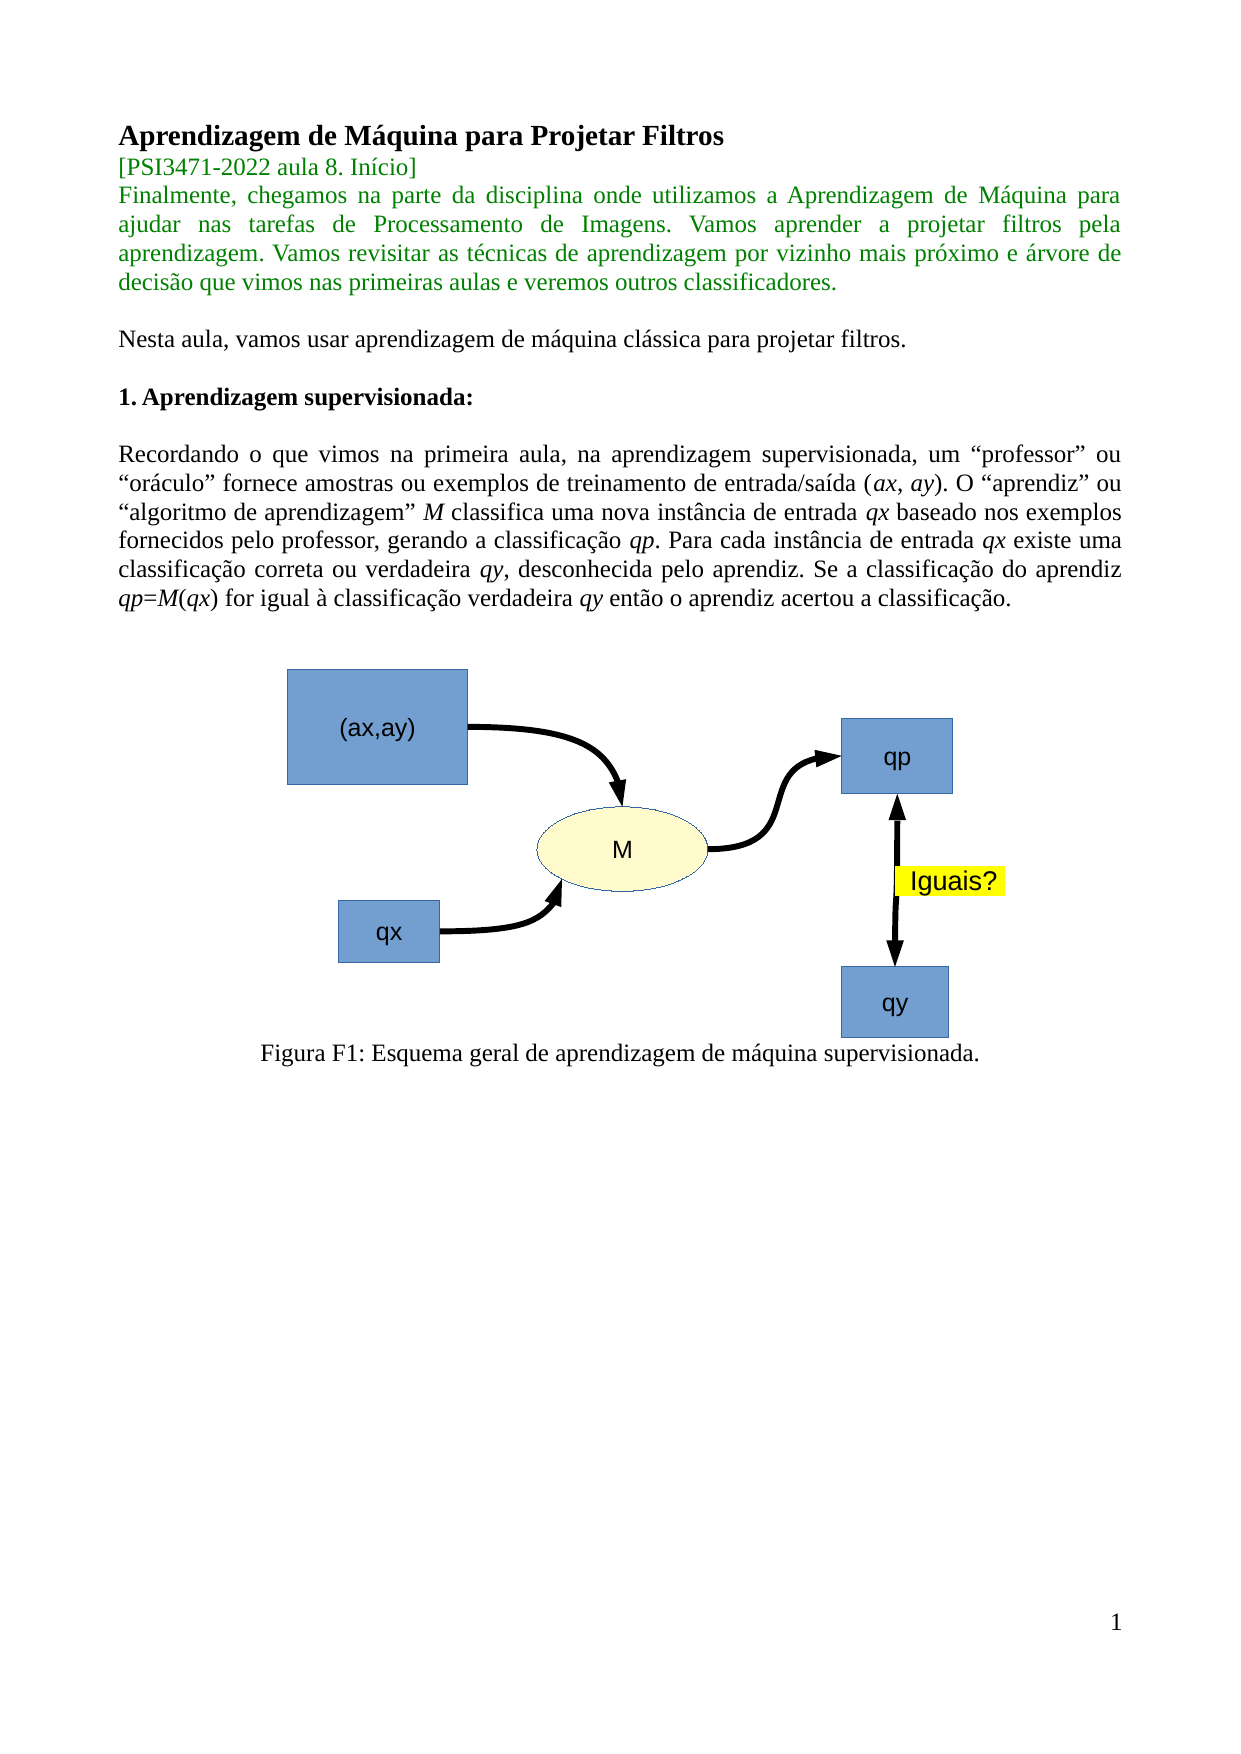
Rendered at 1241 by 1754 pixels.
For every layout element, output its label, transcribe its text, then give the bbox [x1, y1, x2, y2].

text Figura F1: Esquema geral de aprendizagem de máquina supervisionada. [118, 1038, 1122, 1067]
text [PSI3471-2022 aula 8. Início] [118, 152, 1122, 180]
text Aprendizagem de Máquina para Projetar Filtros [118, 118, 1122, 152]
text Recordando o que vimos na primeira aula, na aprendizagem supervisionada, um “professor” ou “oráculo” fornece amostras ou exemplos de treinamento de entrada/saída (ax, ay). O “aprendiz” ou “algoritmo de aprendizagem” M classifica uma nova instância de entrada qx baseado nos exemplos fornecidos pelo professor, gerando a classificação qp. Para cada instância de entrada qx existe uma classificação correta ou verdadeira qy, desconhecida pelo aprendiz. Se a classificação do aprendiz qp=M(qx) for igual à classificação verdadeira qy então o aprendiz acertou a classificação. [118, 439, 1122, 612]
text Finalmente, chegamos na parte da disciplina onde utilizamos a Aprendizagem de Máquina para ajudar nas tarefas de Processamento de Imagens. Vamos aprender a projetar filtros pela aprendizagem. Vamos revisitar as técnicas de aprendizagem por vizinho mais próximo e árvore de decisão que vimos nas primeiras aulas e veremos outros classificadores. [118, 180, 1122, 295]
text Nesta aula, vamos usar aprendizagem de máquina clássica para projetar filtros. [118, 324, 1122, 353]
text 1. Aprendizagem supervisionada: [118, 382, 1122, 410]
